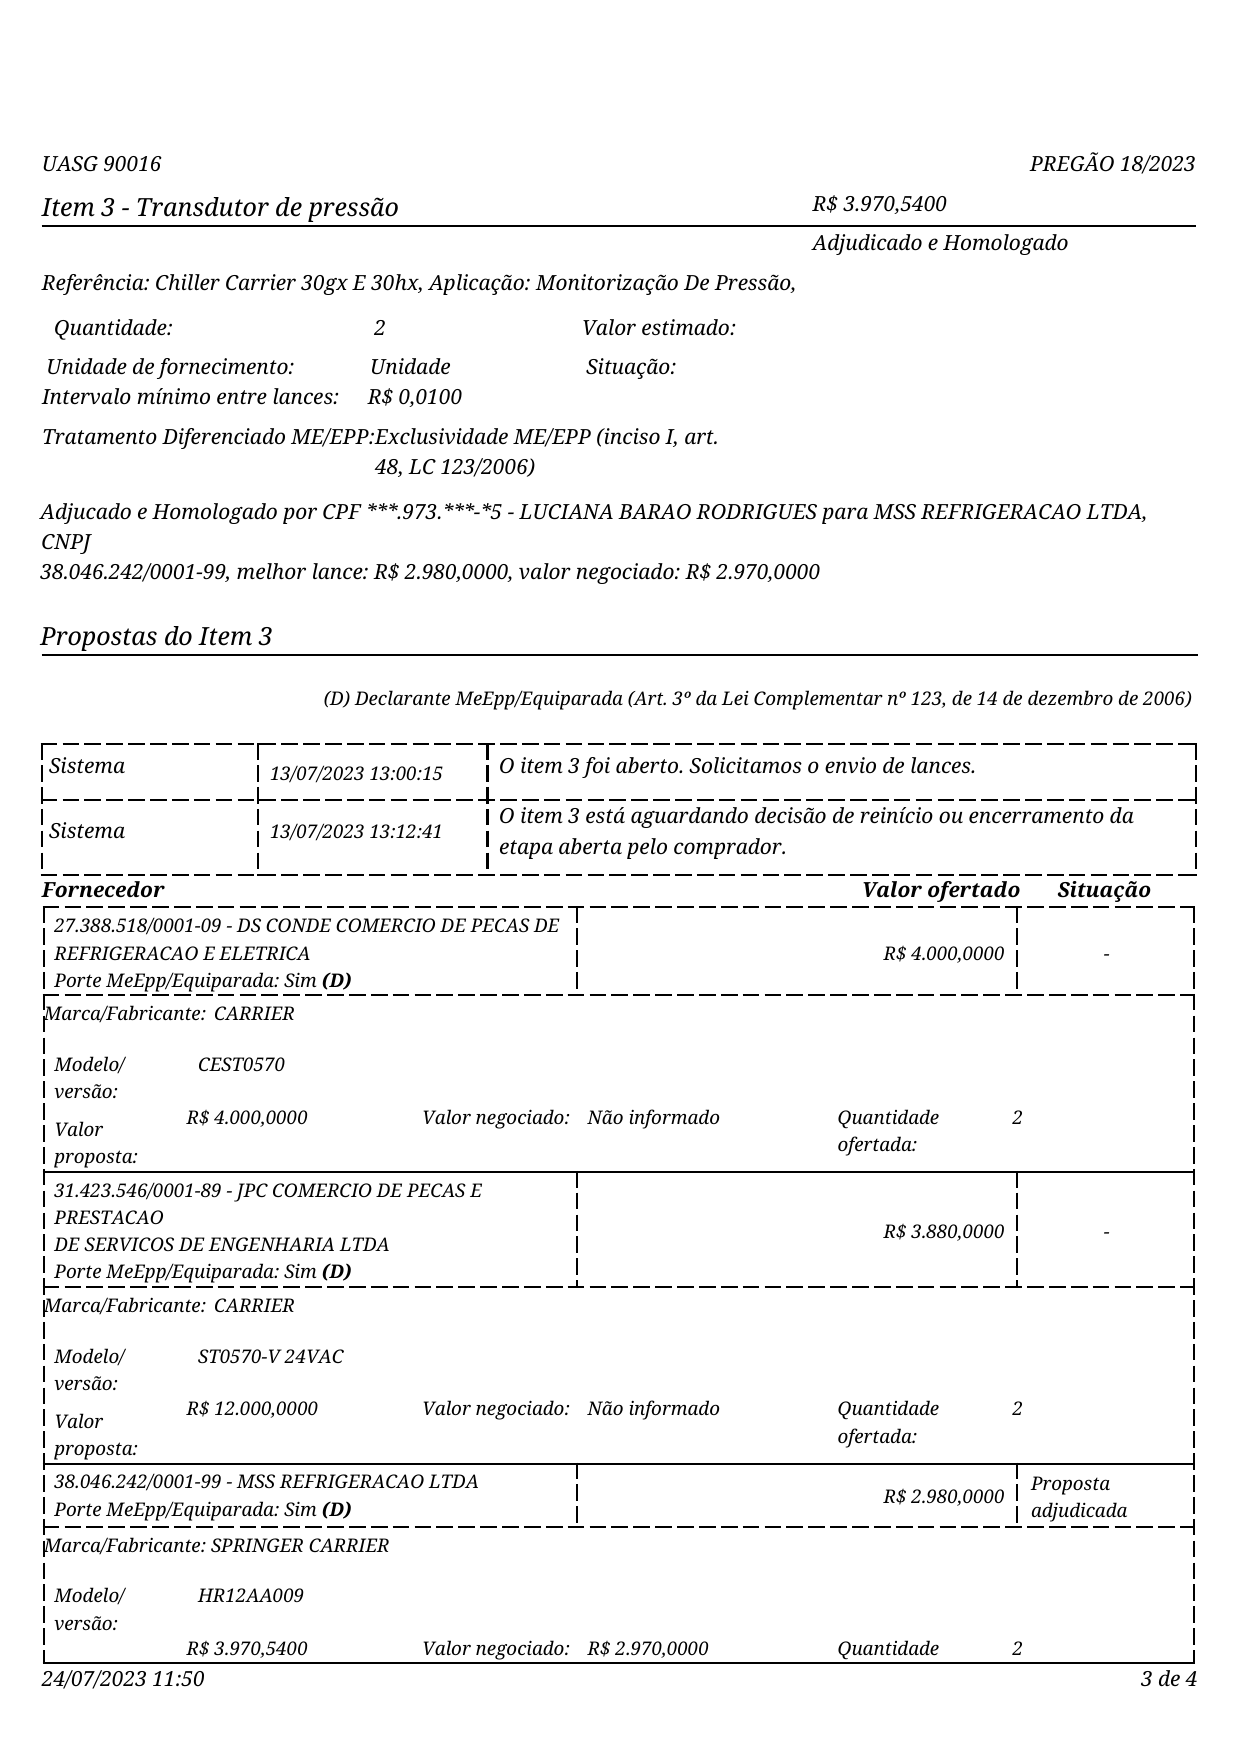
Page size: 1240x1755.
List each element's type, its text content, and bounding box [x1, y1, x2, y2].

table_cell 13/07/2023 13:12:41 [258, 799, 487, 873]
table_cell [577, 1579, 837, 1629]
table_cell Proposta adjudicada [1017, 1465, 1194, 1526]
text 48, LC 123/2006) [375, 452, 1199, 480]
table_cell CEST0570 [186, 1047, 577, 1098]
table_cell [838, 1047, 1194, 1098]
table_cell Marca/Fabricante: SPRINGER CARRIER [44, 1526, 577, 1578]
table_cell 2 [1002, 1629, 1194, 1662]
table_cell Modelo/versão: Valor proposta: [44, 1047, 186, 1171]
table_cell Item 3 - Transdutor de pressão [42, 190, 812, 225]
table_cell [577, 1286, 837, 1339]
table_header Sistema [42, 743, 258, 799]
table_header PREGÃO 18/2023 [813, 150, 1198, 189]
table_cell [577, 1173, 837, 1286]
table_header - [1017, 906, 1194, 994]
table_cell R$ 3.880,0000 [838, 1173, 1017, 1286]
table_header [577, 906, 837, 994]
table_cell ST0570-V 24VAC [186, 1339, 577, 1389]
table_cell Não informado [577, 1390, 837, 1462]
table_cell [577, 994, 837, 1047]
table_cell Quantidade ofertada: [838, 1098, 1002, 1171]
table_cell Sistema [42, 799, 258, 873]
table_cell Quantidade ofertada: [838, 1390, 1002, 1462]
table_cell Marca/Fabricante: CARRIER [44, 994, 577, 1047]
table_cell [577, 1526, 837, 1578]
table_cell [838, 994, 1194, 1047]
table_cell 31.423.546/0001-89 - JPC COMERCIO DE PECAS E PRESTACAO DE SERVICOS DE ENGENHARIA LTDA Porte MeEpp/Equiparada: Sim (D) [44, 1173, 577, 1286]
table_cell Quantidade [838, 1629, 1002, 1662]
text Fornecedor Valor ofertado Situação [42, 876, 1199, 904]
table_cell [577, 1339, 837, 1389]
table_cell Não informado [577, 1098, 837, 1171]
table_cell R$ 3.970,5400 Valor negociado: [186, 1629, 577, 1662]
table_cell 38.046.242/0001-99 - MSS REFRIGERACAO LTDA Porte MeEpp/Equiparada: Sim (D) [44, 1465, 577, 1526]
table_cell [838, 1286, 1194, 1339]
table_cell 2 [1002, 1098, 1194, 1171]
table_cell R$ 2.980,0000 [838, 1465, 1017, 1526]
table_cell R$ 2.970,0000 [577, 1629, 837, 1662]
text Propostas do Item 3 [40, 619, 1199, 653]
table_cell R$ 3.970,5400 Adjudicado e Homologado [813, 190, 1198, 382]
text (D) Declarante MeEpp/Equiparada (Art. 3º da Lei Complementar nº 123, de 14 de dezembro de 2006) [42, 686, 1194, 711]
table_cell [838, 1579, 1194, 1629]
text 38.046.242/0001-99, melhor lance: R$ 2.980,0000, valor negociado: R$ 2.970,0000 [40, 557, 1199, 585]
table_cell O item 3 está aguardando decisão de reinício ou encerramento da etapa aberta pelo comprador. [488, 799, 1196, 873]
table_header 27.388.518/0001-09 - DS CONDE COMERCIO DE PECAS DE REFRIGERACAO E ELETRICA Porte MeEpp/Equiparada: Sim (D) [44, 906, 577, 994]
text Adjucado e Homologado por CPF ***.973.***-*5 - LUCIANA BARAO RODRIGUES para MSS REFRIGERACAO LTDA, CNPJ [40, 497, 1199, 555]
table_cell Referência: Chiller Carrier 30gx E 30hx, Aplicação: Monitorização De Pressão, Quantidade: 2 Valor estimado: Unidade de fornecimento: Unidade Situação: [42, 227, 812, 382]
table_cell [838, 1339, 1194, 1389]
table_cell [577, 1465, 837, 1526]
table_header UASG 90016 [42, 150, 812, 189]
text Tratamento Diferenciado ME/EPP: Exclusividade ME/EPP (inciso I, art. [42, 422, 1199, 450]
table_cell Modelo/versão: [44, 1579, 186, 1662]
table_cell - [1017, 1173, 1194, 1286]
table_cell 2 [1002, 1390, 1194, 1462]
table_cell Modelo/versão: Valor proposta: [44, 1339, 186, 1462]
table_header O item 3 foi aberto. Solicitamos o envio de lances. [488, 743, 1196, 799]
table_cell [577, 1047, 837, 1098]
table_header R$ 4.000,0000 [838, 906, 1017, 994]
table_cell Marca/Fabricante: CARRIER [44, 1286, 577, 1339]
table_header 13/07/2023 13:00:15 [258, 743, 487, 799]
text Intervalo mínimo entre lances: R$ 0,0100 [42, 382, 1199, 411]
table_cell [838, 1526, 1194, 1578]
table_cell HR12AA009 [186, 1579, 577, 1629]
table_cell R$ 4.000,0000 Valor negociado: [186, 1098, 577, 1171]
table_cell R$ 12.000,0000 Valor negociado: [186, 1390, 577, 1462]
